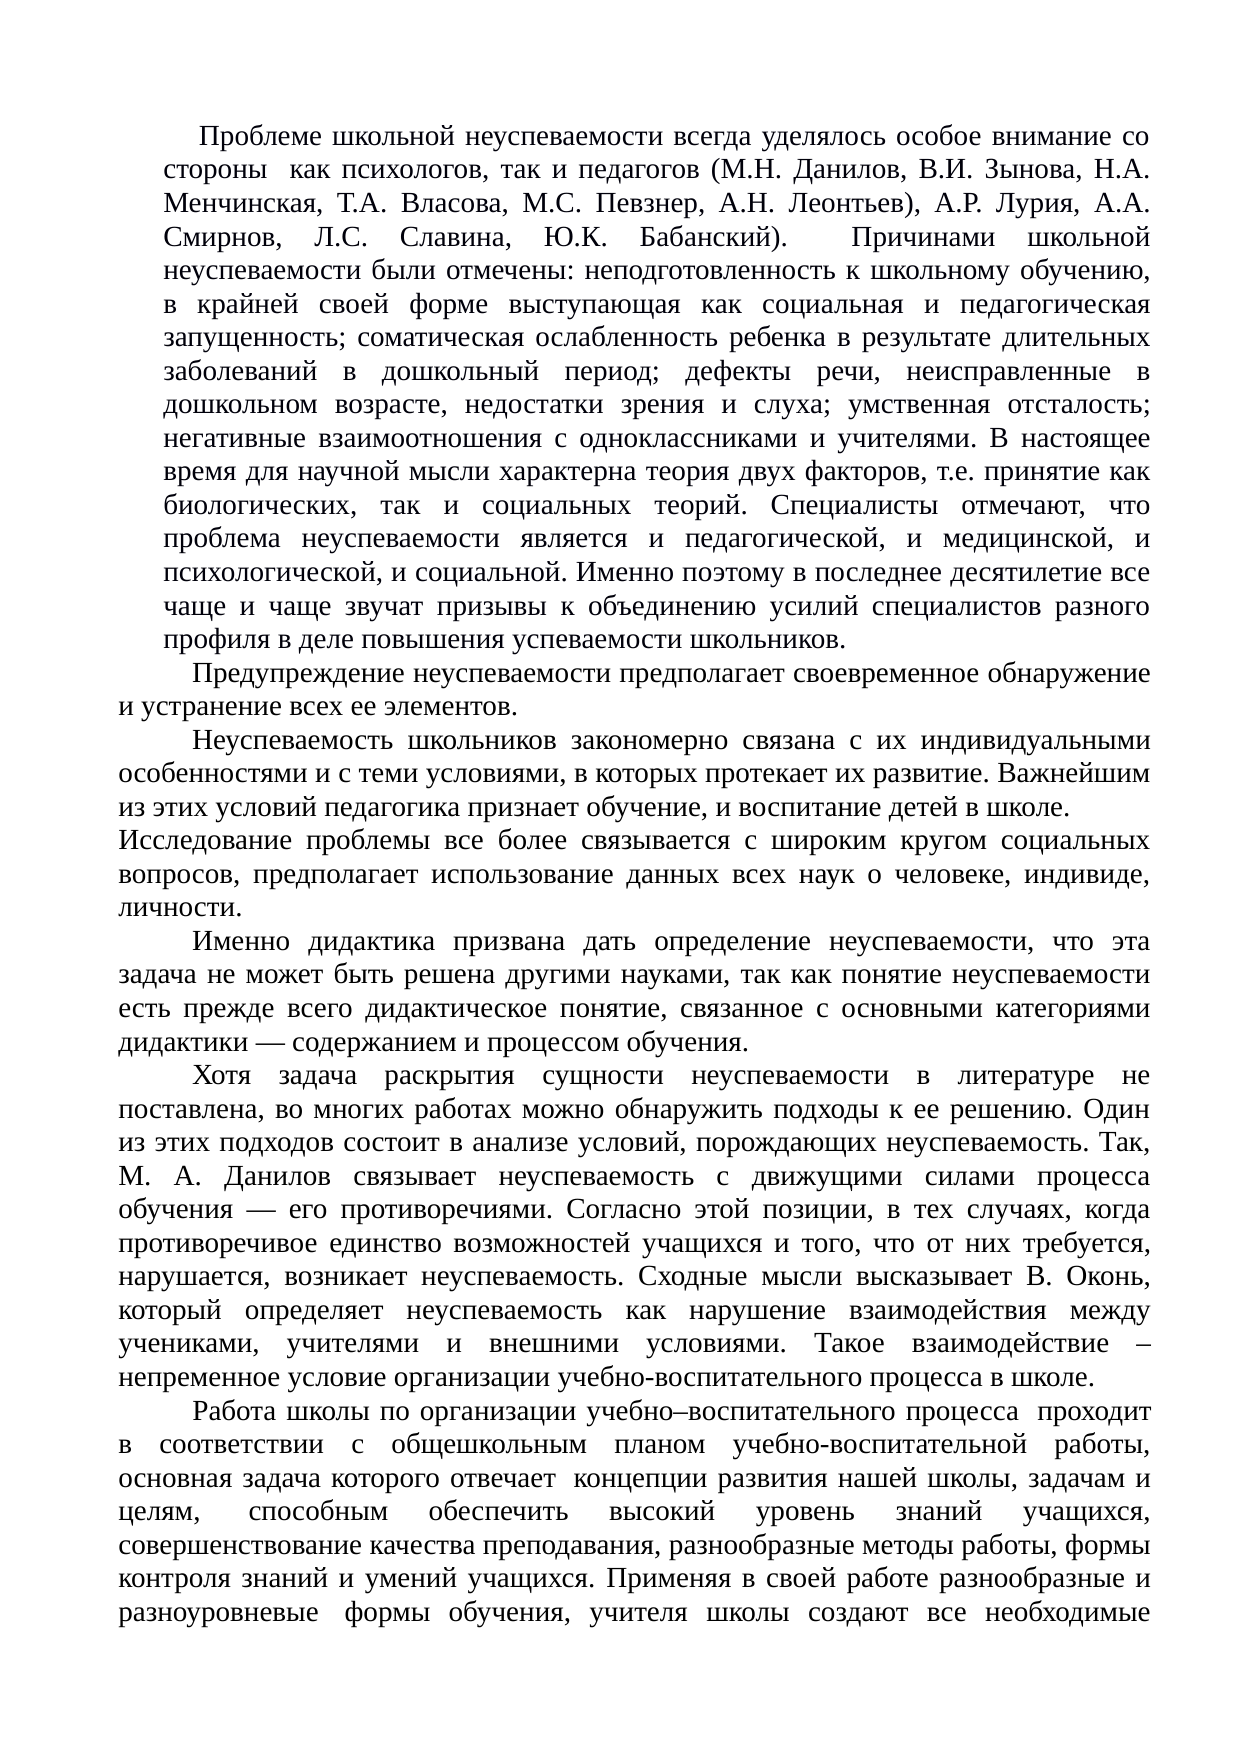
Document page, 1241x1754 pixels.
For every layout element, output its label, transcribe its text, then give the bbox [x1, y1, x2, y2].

text Неуспеваемость школьников закономерно связана с их индивидуальными особенностями и с теми условиями, в которых протекает их развитие. Важнейшим из этих условий педагогика признает обучение, и воспитание детей в школе. [118, 722, 1152, 822]
text Именно дидактика призвана дать определение неуспеваемости, что эта задача не может быть решена другими науками, так как понятие неуспеваемости есть прежде всего дидактическое понятие, связанное с основными категориями дидактики — содержанием и процессом обучения. [118, 923, 1152, 1057]
text Хотя задача раскрытия сущности неуспеваемости в литературе не поставлена, во многих работах можно обнаружить подходы к ее решению. Один из этих подходов состоит в анализе условий, порождающих неуспеваемость. Так, М. А. Данилов связывает неуспеваемость с движущими силами процесса обучения — его противоречиями. Согласно этой позиции, в тех случаях, когда противоречивое единство возможностей учащихся и того, что от них требуется, нарушается, возникает неуспеваемость. Сходные мысли высказывает В. Оконь, который определяет неуспеваемость как нарушение взаимодействия между учениками, учителями и внешними условиями. Такое взаимодействие – непременное условие организации учебно-воспитательного процесса в школе. [118, 1057, 1152, 1393]
text Предупреждение неуспеваемости предполагает своевременное обнаружение и устранение всех ее элементов. [118, 655, 1152, 722]
text Работа школы по организации учебно–воспитательного процесса проходит в соответствии с общешкольным планом учебно-воспитательной работы, основная задача которого отвечает концепции развития нашей школы, задачам и целям, способным обеспечить высокий уровень знаний учащихся, совершенствование качества преподавания, разнообразные методы работы, формы контроля знаний и умений учащихся. Применяя в своей работе разнообразные и разноуровневые формы обучения, учителя школы создают все необходимые [118, 1393, 1152, 1627]
subtitle Проблеме школьной неуспеваемости всегда уделялось особое внимание со стороны как психологов, так и педагогов (М.Н. Данилов, В.И. Зынова, Н.А. Менчинская, Т.А. Власова, М.С. Певзнер, А.Н. Леонтьев), А.Р. Лурия, А.А. Смирнов, Л.С. Славина, Ю.К. Бабанский). Причинами школьной неуспеваемости были отмечены: неподготовленность к школьному обучению, в крайней своей форме выступающая как социальная и педагогическая запущенность; соматическая ослабленность ребенка в результате длительных заболеваний в дошкольный период; дефекты речи, неисправленные в дошкольном возрасте, недостатки зрения и слуха; умственная отсталость; негативные взаимоотношения с одноклассниками и учителями. В настоящее время для научной мыcли характерна теория двух факторов, т.е. принятие как биологических, так и социальных теорий. Специалисты отмечают, что проблема неуспеваемости является и педагогической, и медицинской, и психологической, и социальной. Именно поэтому в последнее десятилетие все чаще и чаще звучат призывы к объединению усилий специалистов разного профиля в деле повышения успеваемости школьников. [118, 118, 1152, 655]
text Исследование проблемы все более связывается с широким кругом социальных вопросов, предполагает использование данных всех наук о человеке, индивиде, личности. [118, 822, 1152, 923]
